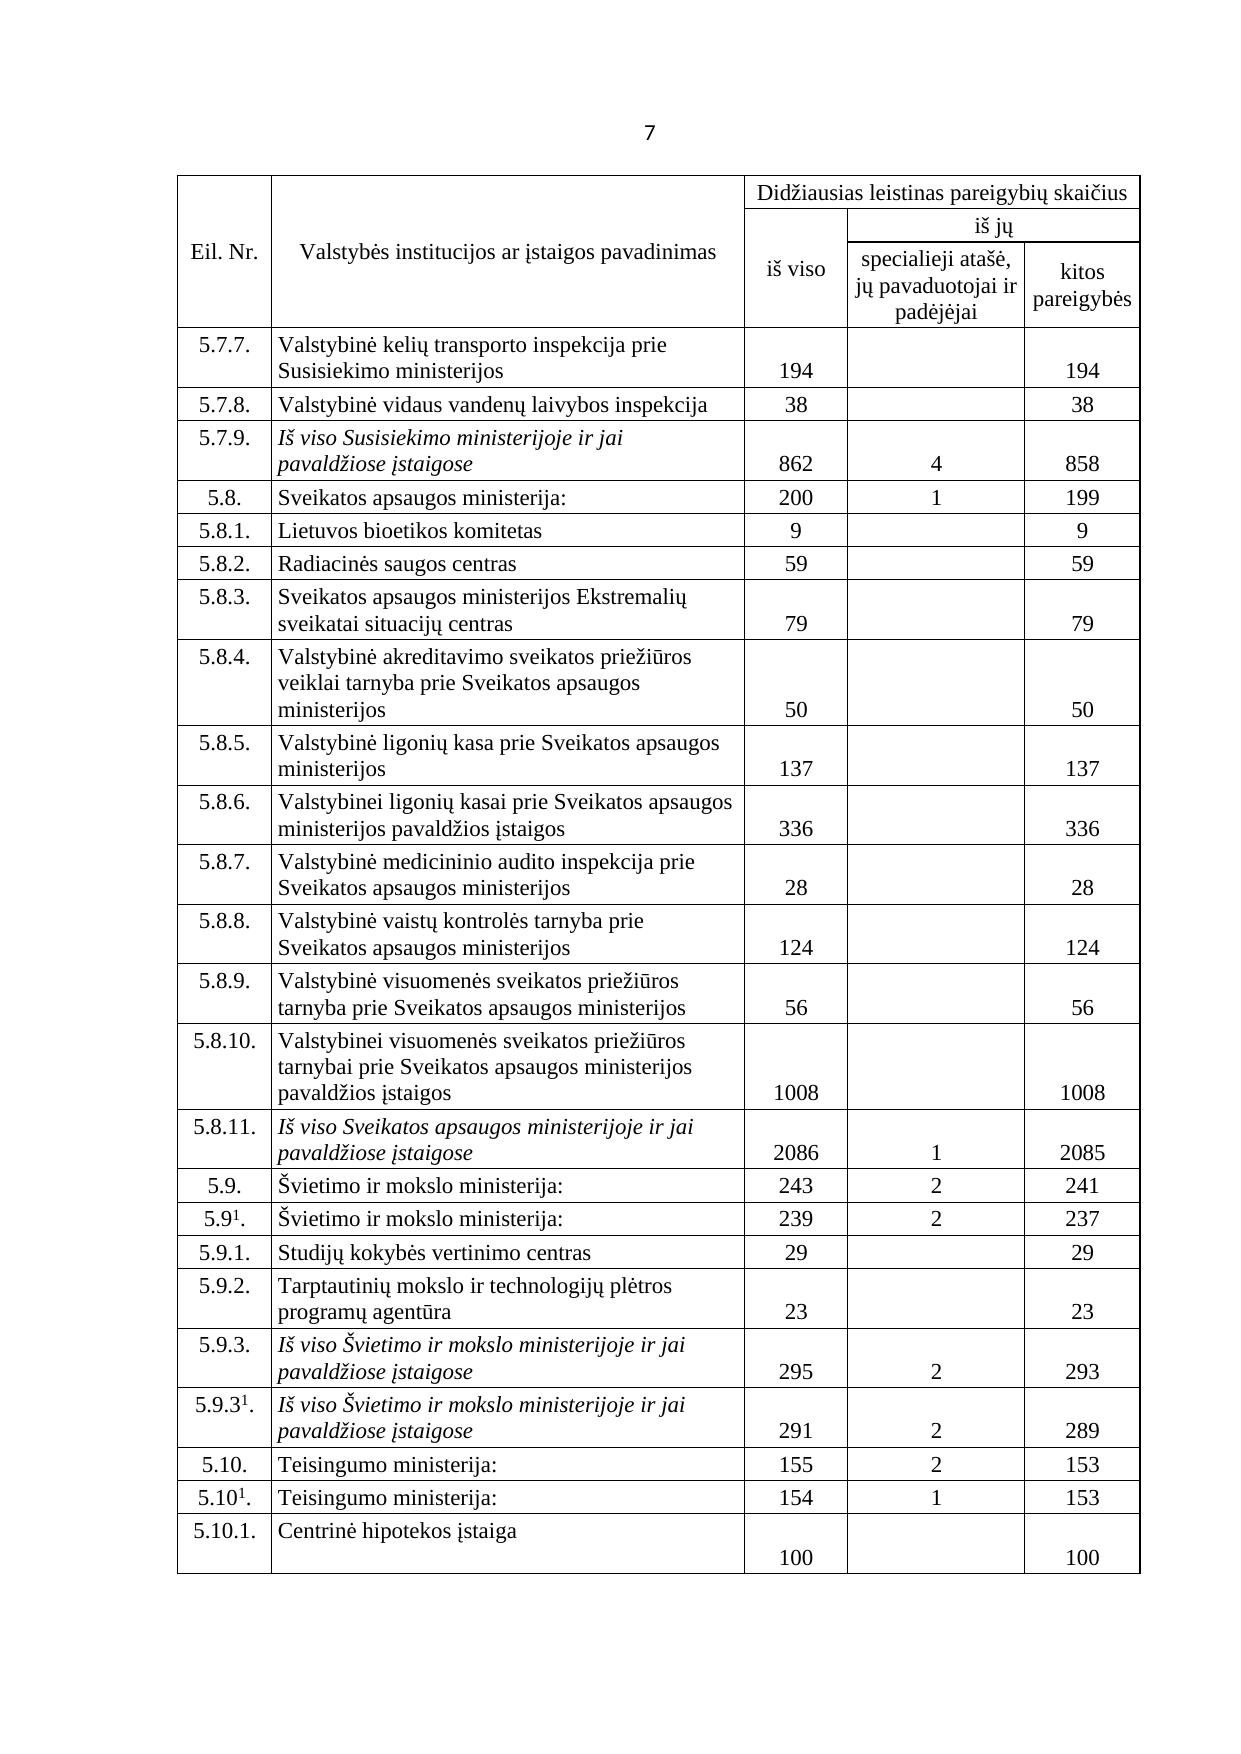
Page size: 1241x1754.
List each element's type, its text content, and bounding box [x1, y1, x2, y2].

table_cell 153 [1025, 1448, 1139, 1480]
table_cell [848, 514, 1024, 546]
table_cell 100 [745, 1514, 847, 1573]
table_cell [848, 547, 1024, 579]
table_cell [848, 726, 1024, 784]
table_cell 862 [745, 421, 847, 480]
table_cell 79 [1025, 580, 1139, 639]
table_cell Sveikatos apsaugos ministerijos Ekstremalių sveikatai situacijų centras [272, 580, 744, 639]
table_cell 858 [1025, 421, 1139, 480]
table_cell 5.7.7. [178, 328, 271, 387]
table_cell 59 [1025, 547, 1139, 579]
table_cell [848, 905, 1024, 963]
table_cell 2 [848, 1448, 1024, 1480]
table_cell 289 [1025, 1388, 1139, 1447]
table_cell 5.8.11. [178, 1110, 271, 1168]
table_cell Valstybinė visuomenės sveikatos priežiūros tarnyba prie Sveikatos apsaugos ministerijos [272, 964, 744, 1023]
table_cell 38 [1025, 388, 1139, 420]
table_cell [848, 845, 1024, 904]
table_cell 194 [745, 328, 847, 387]
table_cell 124 [1025, 905, 1139, 963]
table_cell 1 [848, 481, 1024, 513]
table_cell 5.9.1. [178, 1236, 271, 1268]
table_cell [848, 964, 1024, 1023]
table_cell 56 [1025, 964, 1139, 1023]
table_cell Teisingumo ministerija: [272, 1448, 744, 1480]
table_cell 153 [1025, 1481, 1139, 1513]
table_cell 1 [848, 1110, 1024, 1168]
table_cell 2 [848, 1388, 1024, 1447]
table_cell Radiacinės saugos centras [272, 547, 744, 579]
table_cell 5.8. [178, 481, 271, 513]
table_cell 29 [1025, 1236, 1139, 1268]
table_cell [848, 640, 1024, 725]
table_cell Švietimo ir mokslo ministerija: [272, 1203, 744, 1235]
table_cell iš jų [848, 209, 1139, 241]
table_cell 5.8.5. [178, 726, 271, 784]
table_cell [848, 786, 1024, 844]
table_cell 237 [1025, 1203, 1139, 1235]
table_header Eil. Nr. [178, 176, 271, 327]
table_cell 4 [848, 421, 1024, 480]
table_cell 5.8.6. [178, 786, 271, 844]
table_cell 56 [745, 964, 847, 1023]
table_cell 5.7.8. [178, 388, 271, 420]
table_cell 199 [1025, 481, 1139, 513]
table_cell iš viso [745, 209, 847, 327]
table_cell [848, 1024, 1024, 1109]
table_cell [848, 1269, 1024, 1328]
table_cell 194 [1025, 328, 1139, 387]
table_cell 9 [1025, 514, 1139, 546]
table_cell 5.9. [178, 1169, 271, 1202]
table_cell 5.91. [178, 1203, 271, 1235]
table_cell 28 [1025, 845, 1139, 904]
table_cell Valstybinei ligonių kasai prie Sveikatos apsaugos ministerijos pavaldžios įstaigos [272, 786, 744, 844]
table_cell [848, 1236, 1024, 1268]
table_cell 239 [745, 1203, 847, 1235]
table_cell 336 [1025, 786, 1139, 844]
table_cell Iš viso Sveikatos apsaugos ministerijoje ir jai pavaldžiose įstaigose [272, 1110, 744, 1168]
table_cell Valstybinė akreditavimo sveikatos priežiūros veiklai tarnyba prie Sveikatos apsaugos ministerijos [272, 640, 744, 725]
table_cell 5.8.1. [178, 514, 271, 546]
table_cell 5.7.9. [178, 421, 271, 480]
table_cell Tarptautinių mokslo ir technologijų plėtros programų agentūra [272, 1269, 744, 1328]
table_cell 137 [1025, 726, 1139, 784]
table_cell 9 [745, 514, 847, 546]
table_cell 2 [848, 1169, 1024, 1202]
table_cell 243 [745, 1169, 847, 1202]
table_cell 29 [745, 1236, 847, 1268]
table_header Valstybės institucijos ar įstaigos pavadinimas [272, 176, 744, 327]
table_cell 5.9.31. [178, 1388, 271, 1447]
table_cell Sveikatos apsaugos ministerija: [272, 481, 744, 513]
table_header Didžiausias leistinas pareigybių skaičius [745, 176, 1139, 208]
table_cell 1 [848, 1481, 1024, 1513]
table_cell 1008 [1025, 1024, 1139, 1109]
table_cell 5.8.3. [178, 580, 271, 639]
table_cell 2086 [745, 1110, 847, 1168]
table_cell 5.8.10. [178, 1024, 271, 1109]
table_cell Valstybinė kelių transporto inspekcija prie Susisiekimo ministerijos [272, 328, 744, 387]
table_cell 295 [745, 1329, 847, 1387]
table_cell 5.101. [178, 1481, 271, 1513]
table_cell 5.8.7. [178, 845, 271, 904]
table_cell 38 [745, 388, 847, 420]
table_cell Valstybinė vaistų kontrolės tarnyba prie Sveikatos apsaugos ministerijos [272, 905, 744, 963]
table_cell Švietimo ir mokslo ministerija: [272, 1169, 744, 1202]
table_cell 5.8.9. [178, 964, 271, 1023]
table_cell 241 [1025, 1169, 1139, 1202]
table_cell [848, 1514, 1024, 1573]
table_cell 100 [1025, 1514, 1139, 1573]
table_cell Teisingumo ministerija: [272, 1481, 744, 1513]
table_cell 5.8.2. [178, 547, 271, 579]
table_cell 336 [745, 786, 847, 844]
table_cell 23 [1025, 1269, 1139, 1328]
table_cell [848, 580, 1024, 639]
table_cell 2 [848, 1329, 1024, 1387]
table_cell Studijų kokybės vertinimo centras [272, 1236, 744, 1268]
table_cell 5.8.4. [178, 640, 271, 725]
table_cell [848, 388, 1024, 420]
table_cell 200 [745, 481, 847, 513]
table_cell Valstybinė medicininio audito inspekcija prie Sveikatos apsaugos ministerijos [272, 845, 744, 904]
table_cell 23 [745, 1269, 847, 1328]
table_cell 50 [745, 640, 847, 725]
table_cell [848, 328, 1024, 387]
table_cell 1008 [745, 1024, 847, 1109]
table_cell 293 [1025, 1329, 1139, 1387]
table_cell 5.8.8. [178, 905, 271, 963]
table_cell 5.9.3. [178, 1329, 271, 1387]
table_cell 28 [745, 845, 847, 904]
table_cell Centrinė hipotekos įstaiga [272, 1514, 744, 1573]
table_cell 5.9.2. [178, 1269, 271, 1328]
table_cell 124 [745, 905, 847, 963]
table_cell Lietuvos bioetikos komitetas [272, 514, 744, 546]
table_cell 50 [1025, 640, 1139, 725]
table_cell 137 [745, 726, 847, 784]
table_cell Valstybinė vidaus vandenų laivybos inspekcija [272, 388, 744, 420]
table_cell 5.10.1. [178, 1514, 271, 1573]
table_cell 154 [745, 1481, 847, 1513]
table_cell Iš viso Švietimo ir mokslo ministerijoje ir jai pavaldžiose įstaigose [272, 1329, 744, 1387]
table_cell 291 [745, 1388, 847, 1447]
table_cell Iš viso Susisiekimo ministerijoje ir jai pavaldžiose įstaigose [272, 421, 744, 480]
table_cell kitos pareigybės [1025, 243, 1139, 327]
table_cell 59 [745, 547, 847, 579]
table_cell 2085 [1025, 1110, 1139, 1168]
table_cell 5.10. [178, 1448, 271, 1480]
table_cell 155 [745, 1448, 847, 1480]
table_cell Valstybinei visuomenės sveikatos priežiūros tarnybai prie Sveikatos apsaugos ministerijos pavaldžios įstaigos [272, 1024, 744, 1109]
table_cell 2 [848, 1203, 1024, 1235]
table_cell Iš viso Švietimo ir mokslo ministerijoje ir jai pavaldžiose įstaigose [272, 1388, 744, 1447]
table_cell specialieji atašė, jų pavaduotojai ir padėjėjai [848, 243, 1024, 327]
table_cell 79 [745, 580, 847, 639]
table_cell Valstybinė ligonių kasa prie Sveikatos apsaugos ministerijos [272, 726, 744, 784]
